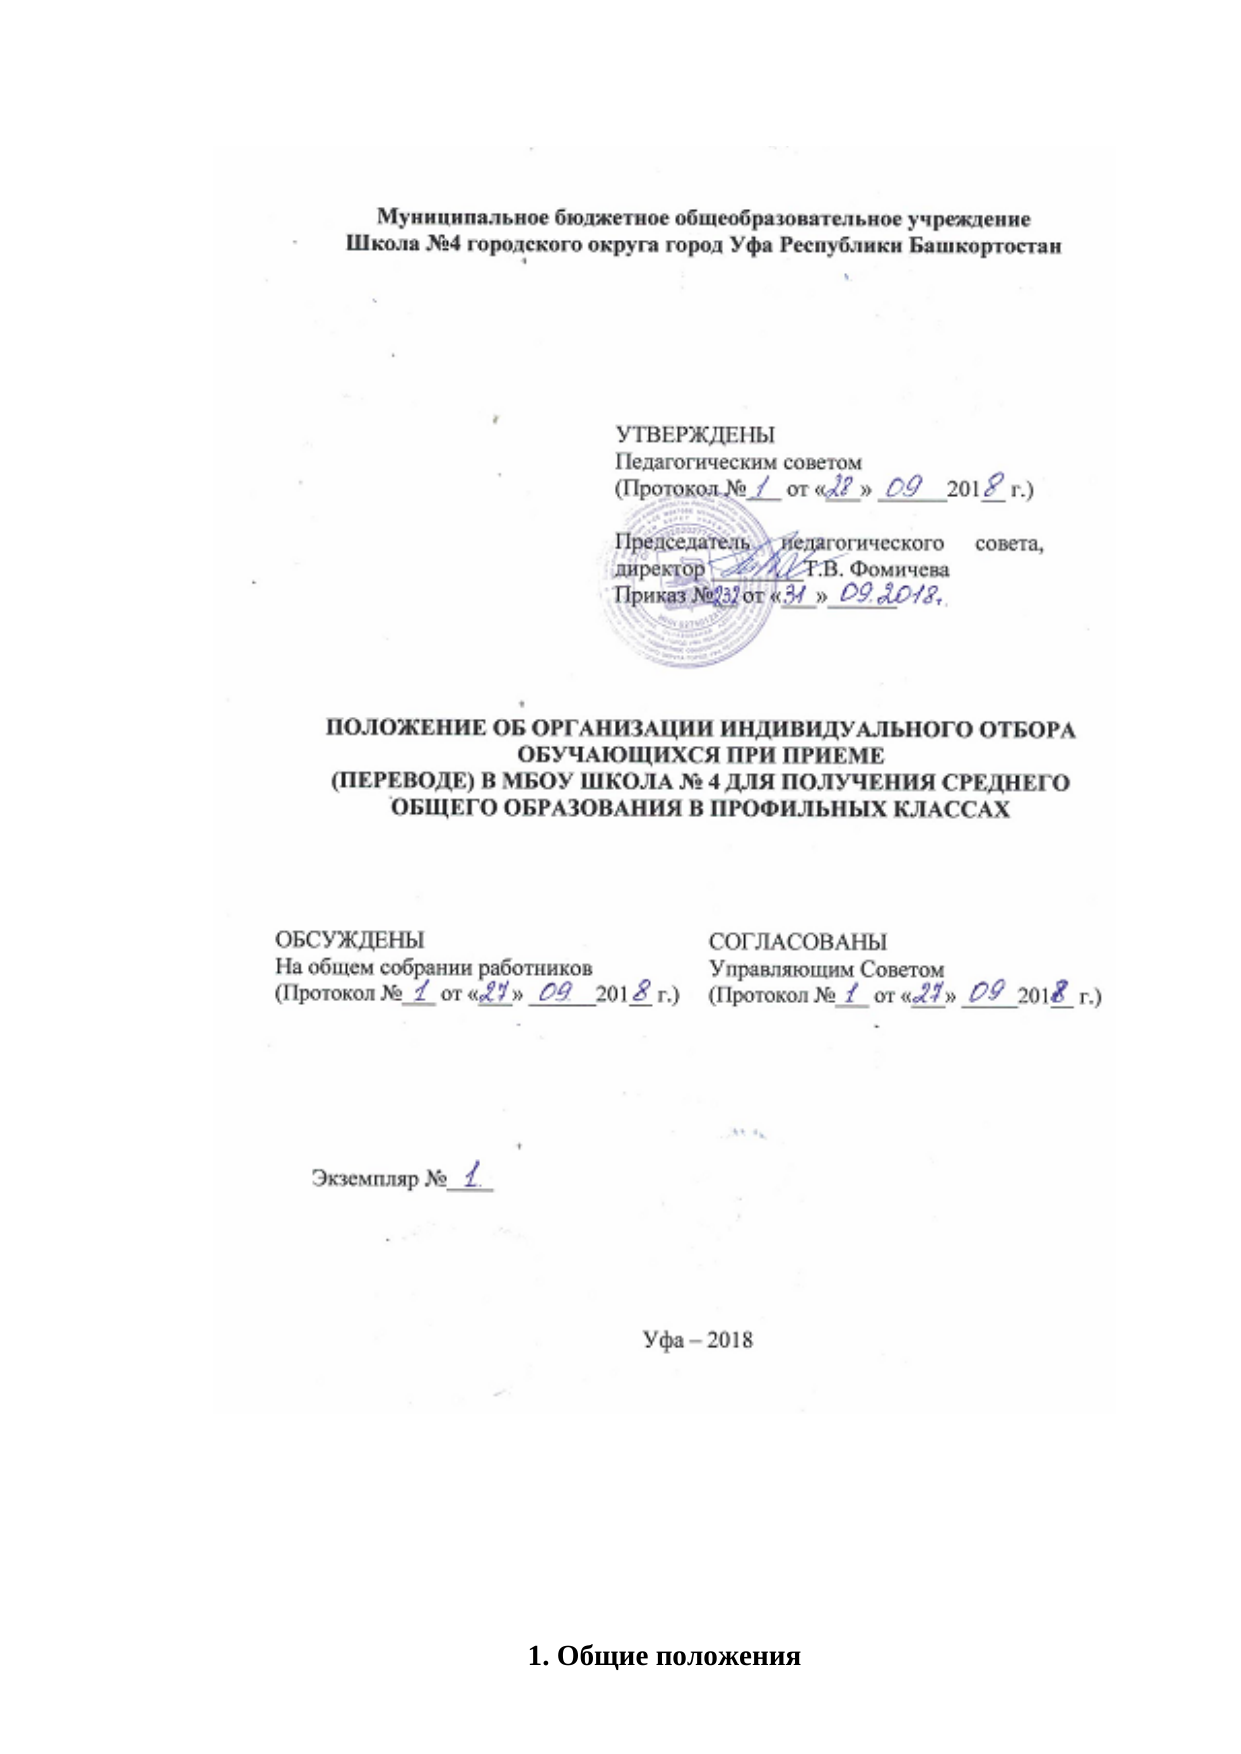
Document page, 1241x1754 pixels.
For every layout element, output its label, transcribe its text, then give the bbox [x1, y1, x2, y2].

picture [212, 146, 1117, 1414]
text 1. Общие положения [177, 1638, 1152, 1671]
